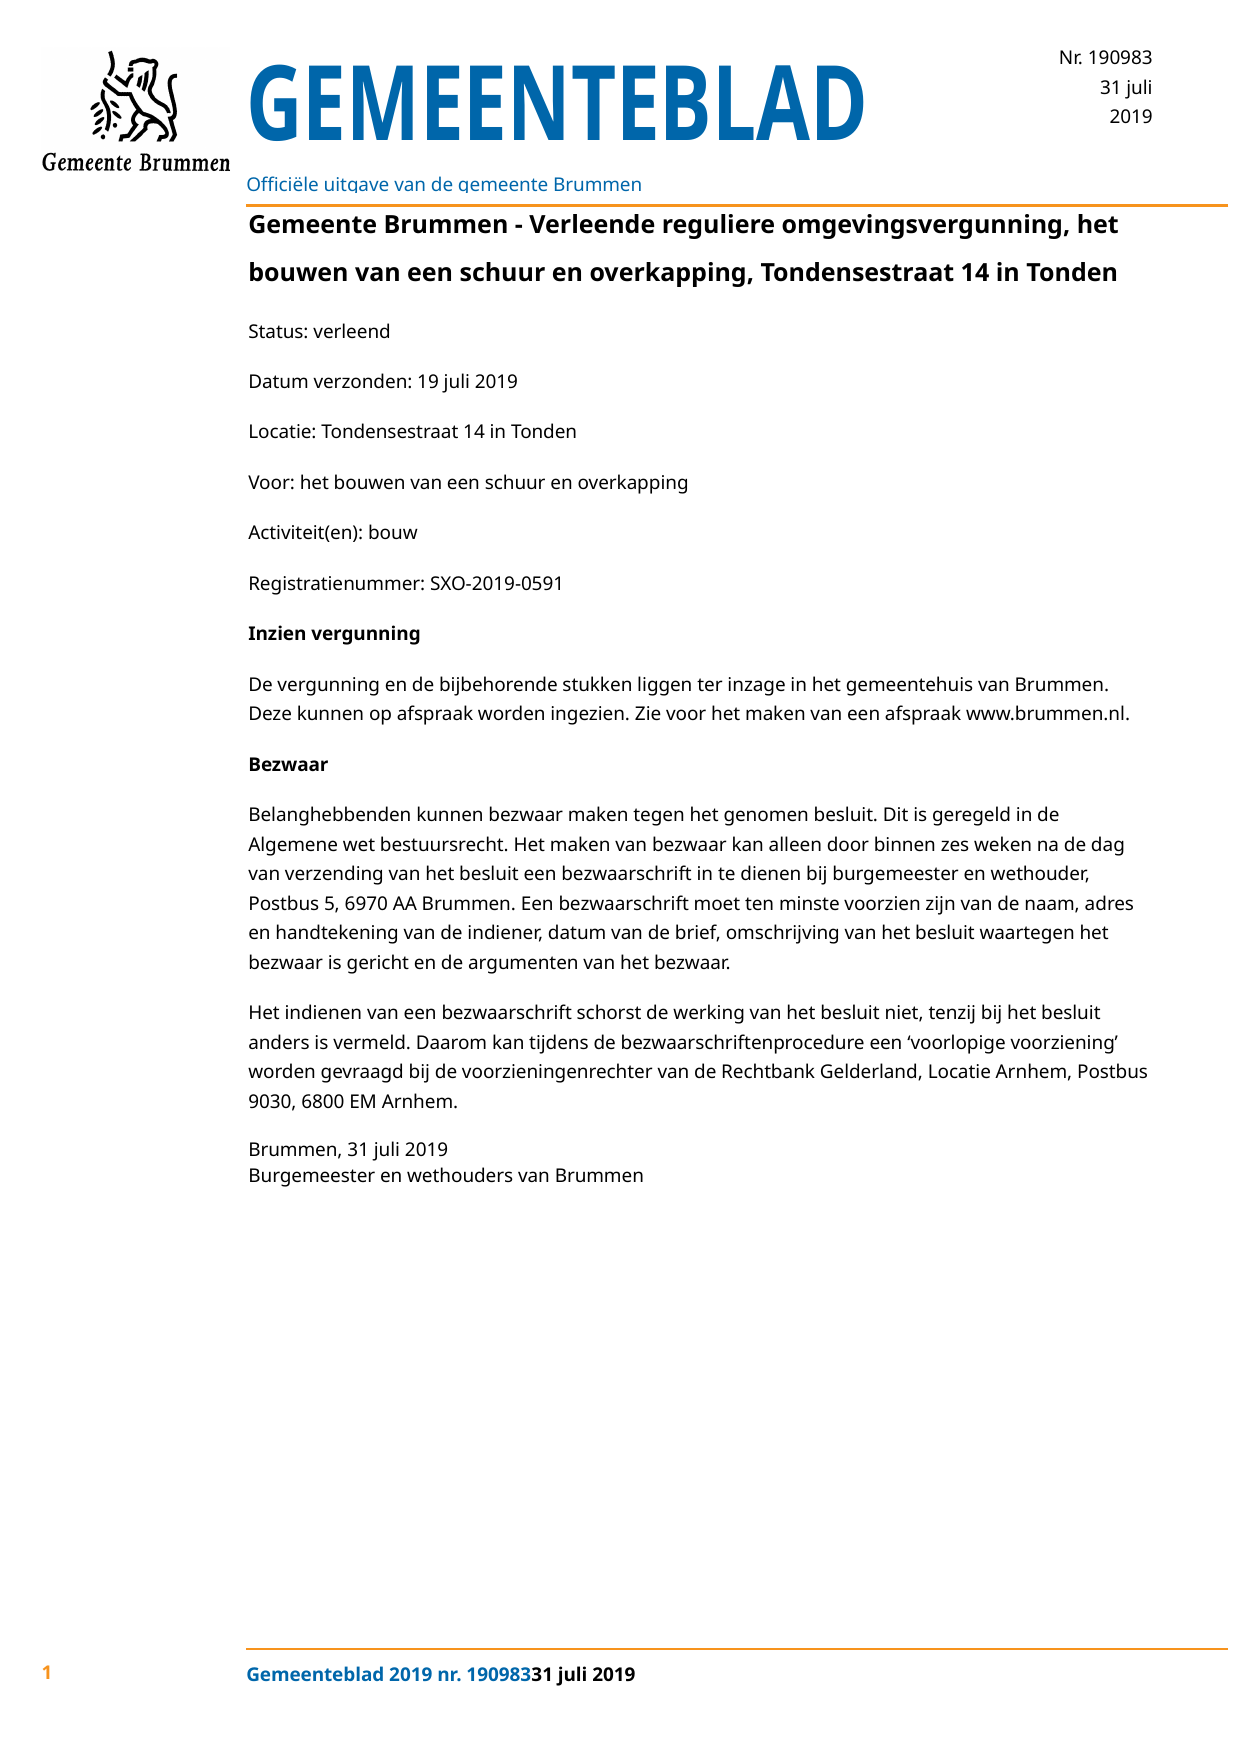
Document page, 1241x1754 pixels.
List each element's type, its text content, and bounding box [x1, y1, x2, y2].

text Belanghebbenden kunnen bezwaar maken tegen het genomen besluit. Dit is geregeld in de Algemene wet bestuursrecht. Het maken van bezwaar kan alleen door binnen zes weken na de dag van verzending van het besluit een bezwaarschrift in te dienen bij burgemeester en wethouder, Postbus 5, 6970 AA Brummen. Een bezwaarschrift moet ten minste voorzien zijn van de naam, adres en handtekening van de indiener, datum van de brief, omschrijving van het besluit waartegen het bezwaar is gericht en de argumenten van het bezwaar. [248, 801, 1152, 975]
text Activiteit(en): bouw [248, 519, 1152, 545]
text De vergunning en de bijbehorende stukken liggen ter inzage in het gemeentehuis van Brummen. Deze kunnen op afspraak worden ingezien. Zie voor het maken van een afspraak www.brummen.nl. [248, 671, 1152, 726]
text Brummen, 31 juli 2019 [248, 1136, 1152, 1162]
text Registratienummer: SXO-2019-0591 [248, 570, 1152, 596]
text Voor: het bouwen van een schuur en overkapping [248, 469, 1152, 495]
text Het indienen van een bezwaarschrift schorst de werking van het besluit niet, tenzij bij het besluit anders is vermeld. Daarom kan tijdens de bezwaarschriftenprocedure een ‘voorlopige voorziening’ worden gevraagd bij de voorzieningenrechter van de Rechtbank Gelderland, Locatie Arnhem, Postbus 9030, 6800 EM Arnhem. [248, 999, 1152, 1114]
text Gemeente Brummen - Verleende reguliere omgevingsvergunning, het bouwen van een schuur en overkapping, Tondensestraat 14 in Tonden [248, 207, 1152, 288]
text Bezwaar [248, 751, 1152, 777]
text Burgemeester en wethouders van Brummen [248, 1162, 1152, 1188]
text Inzien vergunning [248, 620, 1152, 646]
text Datum verzonden: 19 juli 2019 [248, 368, 1152, 394]
text Locatie: Tondensestraat 14 in Tonden [248, 419, 1152, 444]
picture [41, 47, 231, 172]
text Status: verleend [248, 318, 1152, 344]
